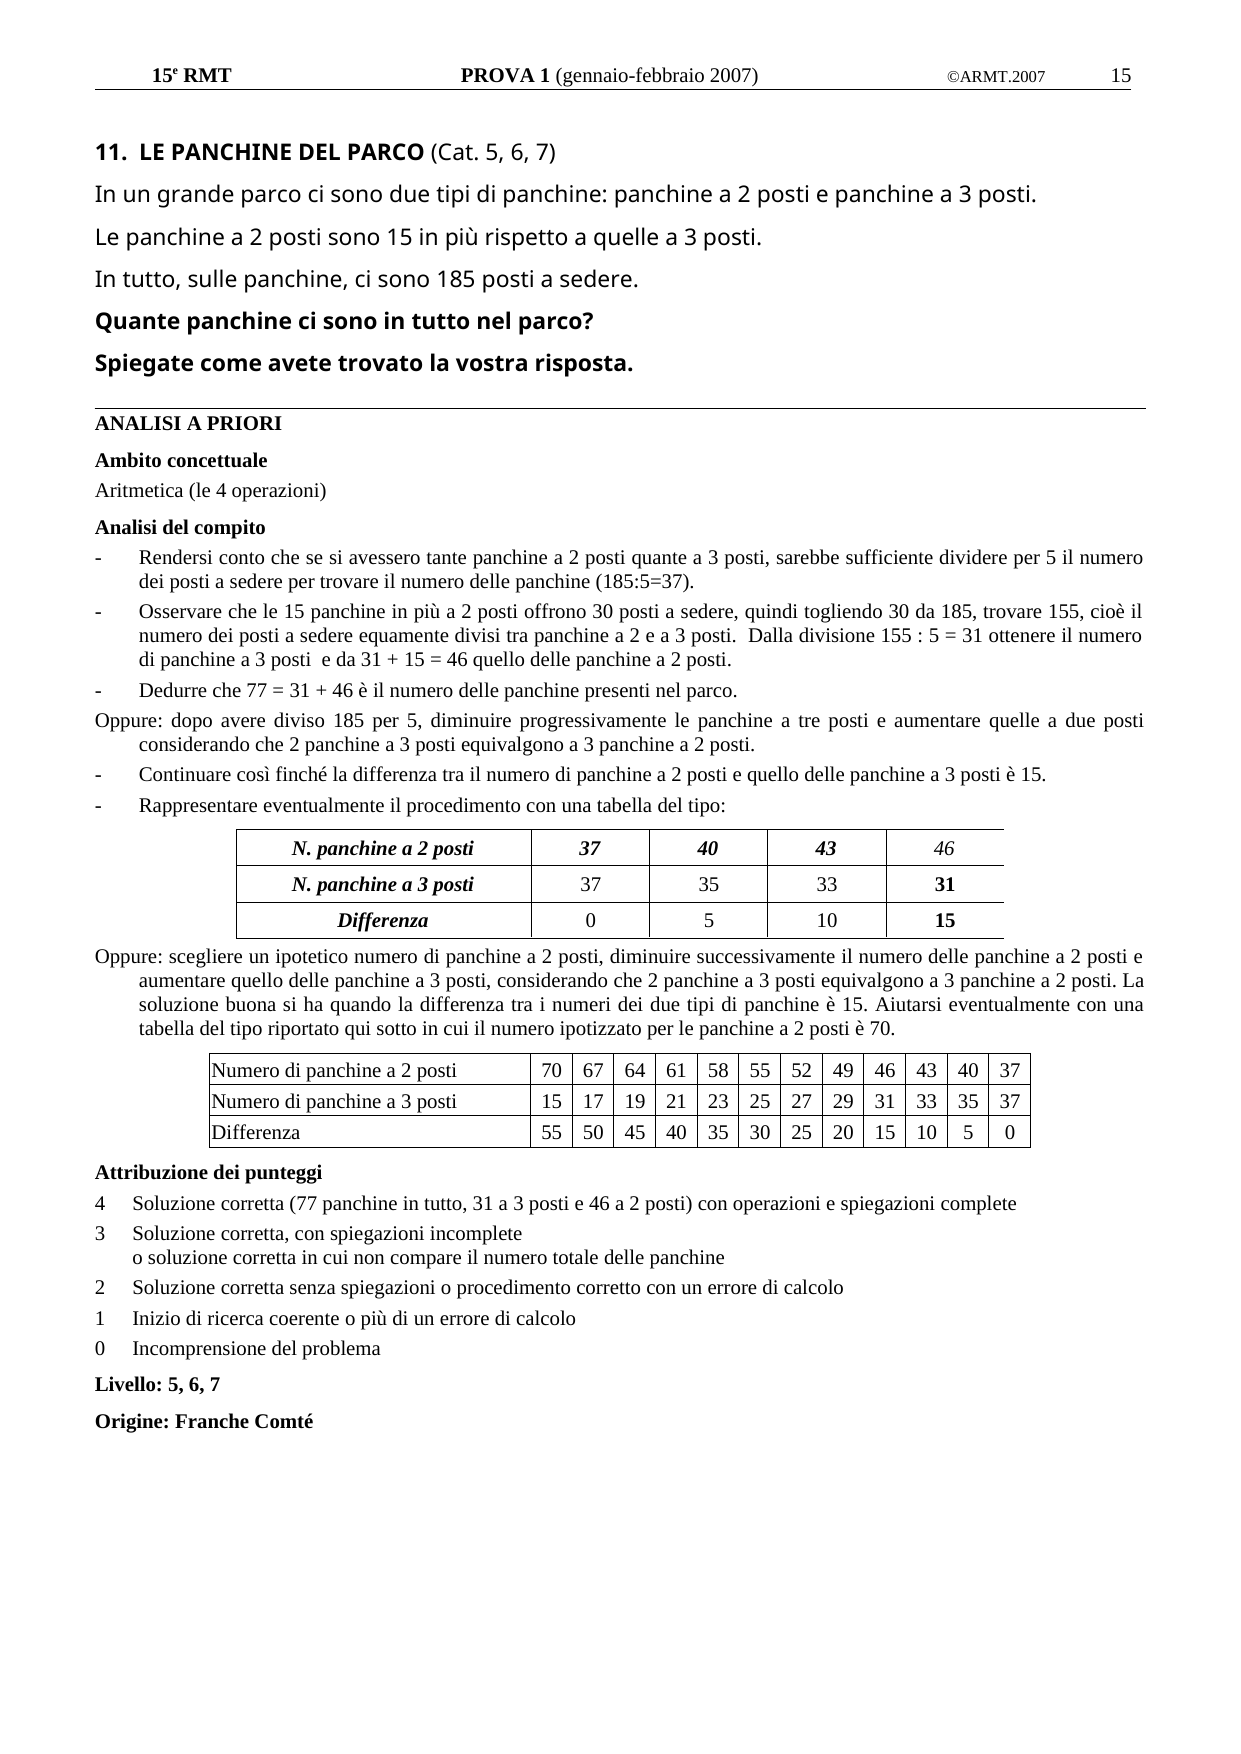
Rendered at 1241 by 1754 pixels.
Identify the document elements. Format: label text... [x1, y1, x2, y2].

text Attribuzione dei punteggi [94, 1160, 1146, 1184]
table_cell Differenza [237, 903, 531, 937]
table_header 67 [573, 1054, 613, 1084]
table_cell Differenza [210, 1116, 530, 1147]
text 4 Soluzione corretta (77 panchine in tutto, 31 a 3 posti e 46 a 2 posti) con operazioni e spiegazioni complete [94, 1191, 1146, 1214]
table_header 46 [864, 1054, 905, 1084]
table_cell 30 [739, 1116, 780, 1147]
table_cell 15 [864, 1116, 905, 1147]
table_cell 21 [656, 1085, 697, 1115]
text 11. LE PANCHINE DEL PARCO (Cat. 5, 6, 7) [94, 136, 1146, 167]
table_cell 0 [532, 903, 649, 937]
table_header 46 [887, 830, 1004, 865]
text 2 Soluzione corretta senza spiegazioni o procedimento corretto con un errore di calcolo [94, 1275, 1146, 1299]
text o soluzione corretta in cui non compare il numero totale delle panchine [132, 1245, 1146, 1269]
table_header 43 [906, 1054, 947, 1084]
table_cell 10 [906, 1116, 947, 1147]
text Origine: Franche Comté [94, 1409, 1146, 1433]
table_cell 33 [768, 866, 886, 901]
text Le panchine a 2 posti sono 15 in più rispetto a quelle a 3 posti. [94, 221, 1146, 252]
table_cell 37 [989, 1085, 1030, 1115]
table_header 40 [948, 1054, 988, 1084]
table_cell 50 [573, 1116, 613, 1147]
table_cell N. panchine a 3 posti [237, 866, 531, 901]
table_cell 45 [614, 1116, 655, 1147]
table_cell 0 [989, 1116, 1030, 1147]
table_cell 35 [948, 1085, 988, 1115]
table_header 70 [531, 1054, 572, 1084]
table_header 52 [781, 1054, 822, 1084]
text Oppure: scegliere un ipotetico numero di panchine a 2 posti, diminuire successivamente il numero delle panchine a 2 posti e aumentare quello delle panchine a 3 posti, considerando che 2 panchine a 3 posti equivalgono a 3 panchine a 2 posti. La soluzione buona si ha quando la differenza tra i numeri dei due tipi di panchine è 15. Aiutarsi eventualmente con una tabella del tipo riportato qui sotto in cui il numero ipotizzato per le panchine a 2 posti è 70. [94, 944, 1146, 1040]
text - Rendersi conto che se si avessero tante panchine a 2 posti quante a 3 posti, sarebbe sufficiente dividere per 5 il numero dei posti a sedere per trovare il numero delle panchine (185:5=37). [94, 545, 1146, 593]
table_cell 33 [906, 1085, 947, 1115]
table_header 43 [768, 830, 886, 865]
table_cell 31 [864, 1085, 905, 1115]
text 0 Incomprensione del problema [94, 1336, 1146, 1360]
table_header 55 [739, 1054, 780, 1084]
text Ambito concettuale [94, 448, 1146, 472]
table_cell 15 [531, 1085, 572, 1115]
table_header Numero di panchine a 2 posti [210, 1054, 530, 1084]
text Quante panchine ci sono in tutto nel parco? [94, 305, 1146, 336]
table_cell 17 [573, 1085, 613, 1115]
text Livello: 5, 6, 7 [94, 1372, 1146, 1396]
text In un grande parco ci sono due tipi di panchine: panchine a 2 posti e panchine a 3 posti. [94, 178, 1146, 209]
table_header 49 [823, 1054, 863, 1084]
text - Dedurre che 77 = 31 + 46 è il numero delle panchine presenti nel parco. [94, 678, 1146, 702]
table_cell 5 [650, 903, 767, 937]
text Aritmetica (le 4 operazioni) [94, 478, 1146, 502]
table_header 37 [532, 830, 649, 865]
text Spiegate come avete trovato la vostra risposta. [94, 347, 1146, 378]
text 3 Soluzione corretta, con spiegazioni incomplete [94, 1221, 1146, 1245]
text - Osservare che le 15 panchine in più a 2 posti offrono 30 posti a sedere, quindi togliendo 30 da 185, trovare 155, cioè il numero dei posti a sedere equamente divisi tra panchine a 2 e a 3 posti. Dalla divisione 155 : 5 = 31 ottenere il numero di panchine a 3 posti e da 31 + 15 = 46 quello delle panchine a 2 posti. [94, 599, 1146, 671]
table_cell 27 [781, 1085, 822, 1115]
text - Rappresentare eventualmente il procedimento con una tabella del tipo: [94, 793, 1146, 817]
text Oppure: dopo avere diviso 185 per 5, diminuire progressivamente le panchine a tre posti e aumentare quelle a due posti considerando che 2 panchine a 3 posti equivalgono a 3 panchine a 2 posti. [94, 708, 1146, 756]
table_header 37 [989, 1054, 1030, 1084]
table_cell 10 [768, 903, 886, 937]
table_cell 40 [656, 1116, 697, 1147]
table_header N. panchine a 2 posti [237, 830, 531, 865]
table_cell 25 [739, 1085, 780, 1115]
table_cell 35 [698, 1116, 738, 1147]
text - Continuare così finché la differenza tra il numero di panchine a 2 posti e quello delle panchine a 3 posti è 15. [94, 762, 1146, 786]
table_cell 31 [887, 866, 1004, 901]
table_cell 35 [650, 866, 767, 901]
table_header 64 [614, 1054, 655, 1084]
table_cell 19 [614, 1085, 655, 1115]
table_header 61 [656, 1054, 697, 1084]
table_cell 5 [948, 1116, 988, 1147]
table_cell Numero di panchine a 3 posti [210, 1085, 530, 1115]
text ANALisi A PRIORI [94, 409, 1146, 435]
table_cell 20 [823, 1116, 863, 1147]
table_cell 29 [823, 1085, 863, 1115]
table_cell 15 [887, 903, 1004, 937]
text Analisi del compito [94, 514, 1146, 539]
table_header 58 [698, 1054, 738, 1084]
table_header 40 [650, 830, 767, 865]
table_cell 25 [781, 1116, 822, 1147]
table_cell 55 [531, 1116, 572, 1147]
text In tutto, sulle panchine, ci sono 185 posti a sedere. [94, 263, 1146, 294]
text 1 Inizio di ricerca coerente o più di un errore di calcolo [94, 1306, 1146, 1329]
table_cell 23 [698, 1085, 738, 1115]
table_cell 37 [532, 866, 649, 901]
